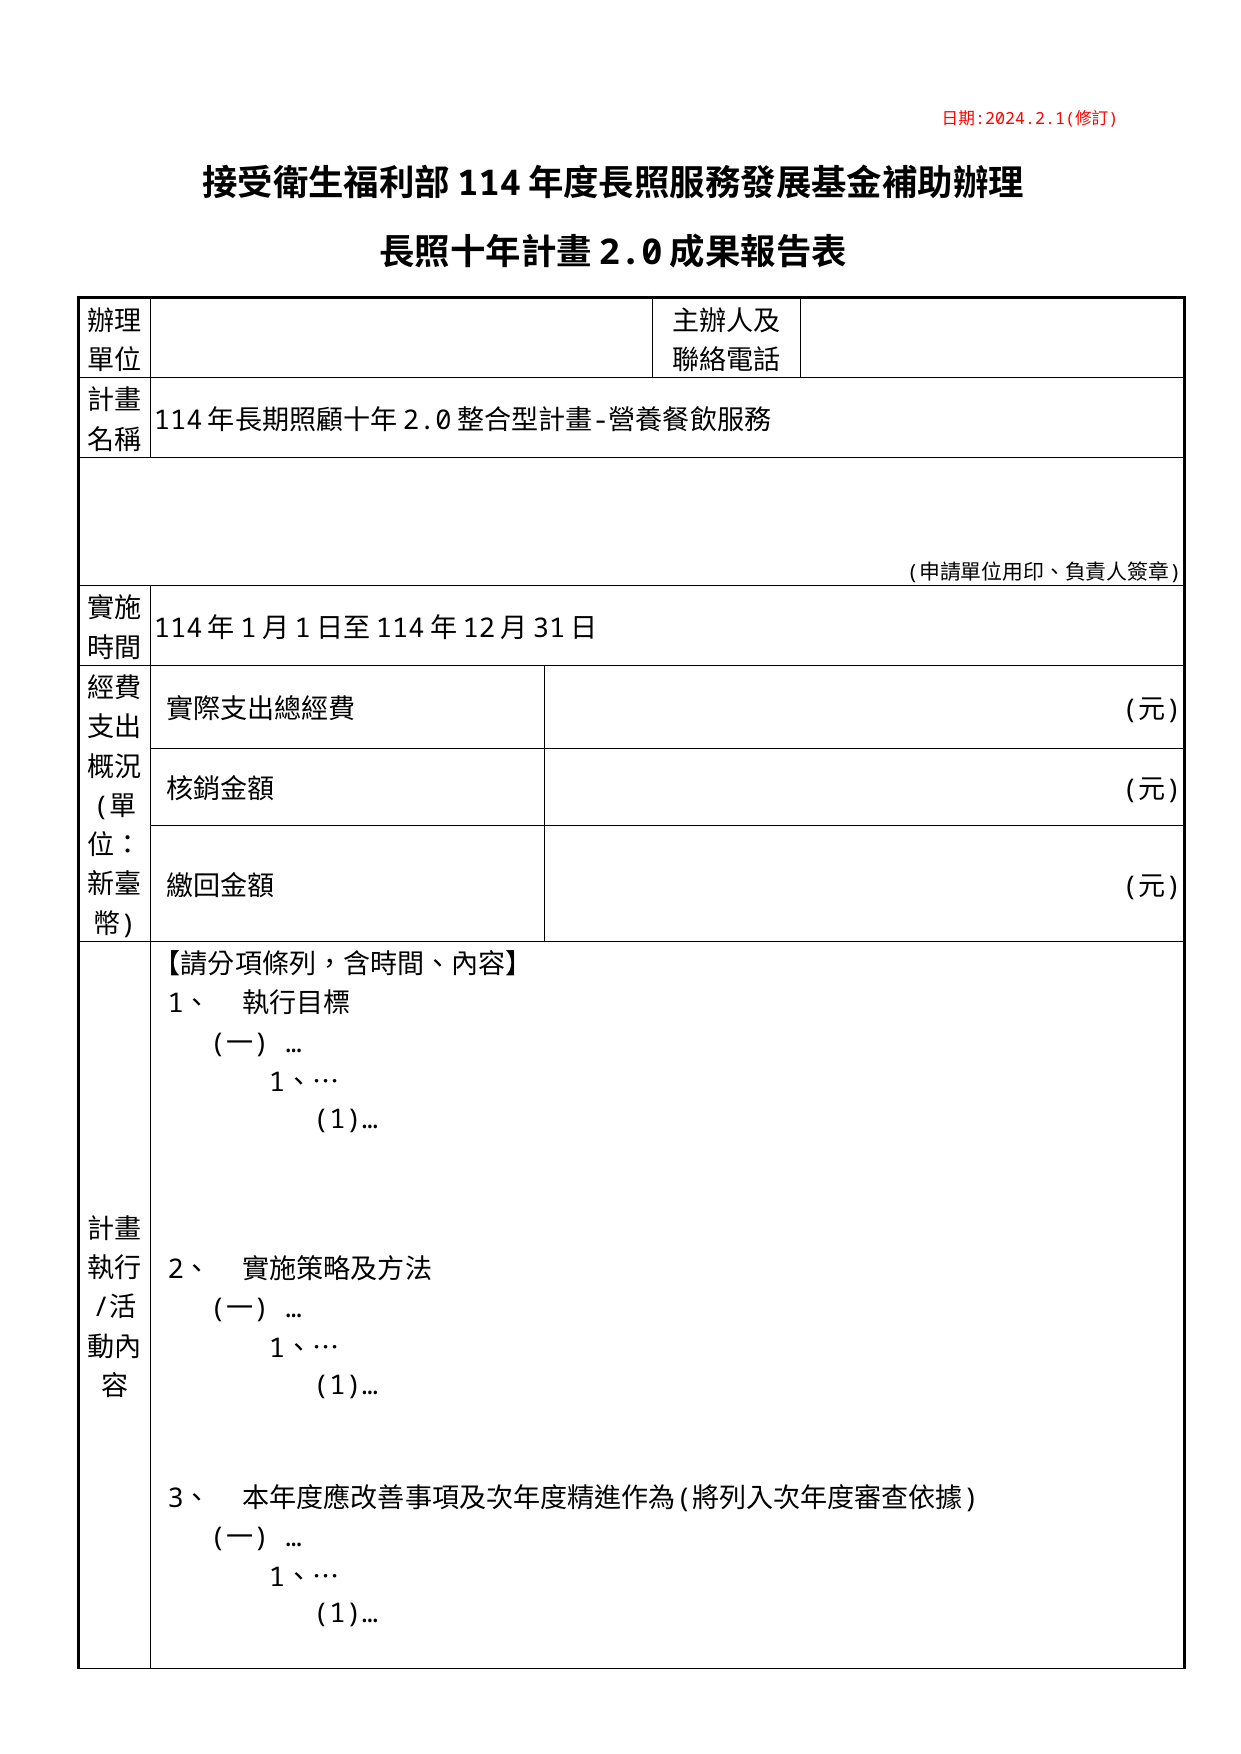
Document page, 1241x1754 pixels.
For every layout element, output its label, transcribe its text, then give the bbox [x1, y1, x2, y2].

table_cell (元) [545, 749, 1183, 824]
table_cell (元) [545, 826, 1183, 941]
text 接受衛生福利部114年度長照服務發展基金補助辦理 [89, 171, 1137, 202]
table_cell 計畫執行 /活動內容 [80, 942, 150, 1668]
table_cell 經費支出概況 (單位：新臺幣) [80, 666, 150, 941]
table_cell 核銷金額 [151, 749, 544, 824]
table_cell 繳回金額 [151, 826, 544, 941]
table_cell 114年1月1日至114年12月31日 [151, 586, 1183, 665]
table_cell 114年長期照顧十年2.0整合型計畫-營養餐飲服務 [151, 378, 1183, 457]
table_cell (元) [545, 666, 1183, 748]
table_cell 實際支出總經費 [151, 666, 544, 748]
text 長照十年計畫2.0成果報告表 [89, 239, 1137, 271]
table_cell 計畫名稱 [80, 378, 150, 457]
table_header 辦理單位 [80, 299, 150, 377]
table_header [151, 299, 652, 377]
table_cell (申請單位用印、負責人簽章) [80, 458, 1183, 585]
table_cell 【請分項條列，含時間、內容】 執行目標 (一) … 1、… (1)… 實施策略及方法 (一) … 1、… (1)… 本年度應改善事項及次年度精進作為(將列入次年度審查依據) (一) … 1、… (1)… [151, 942, 1183, 1668]
table_header [801, 299, 1183, 377]
table_header 主辦人及 聯絡電話 [653, 299, 800, 377]
table_cell 實施時間 [80, 586, 150, 665]
